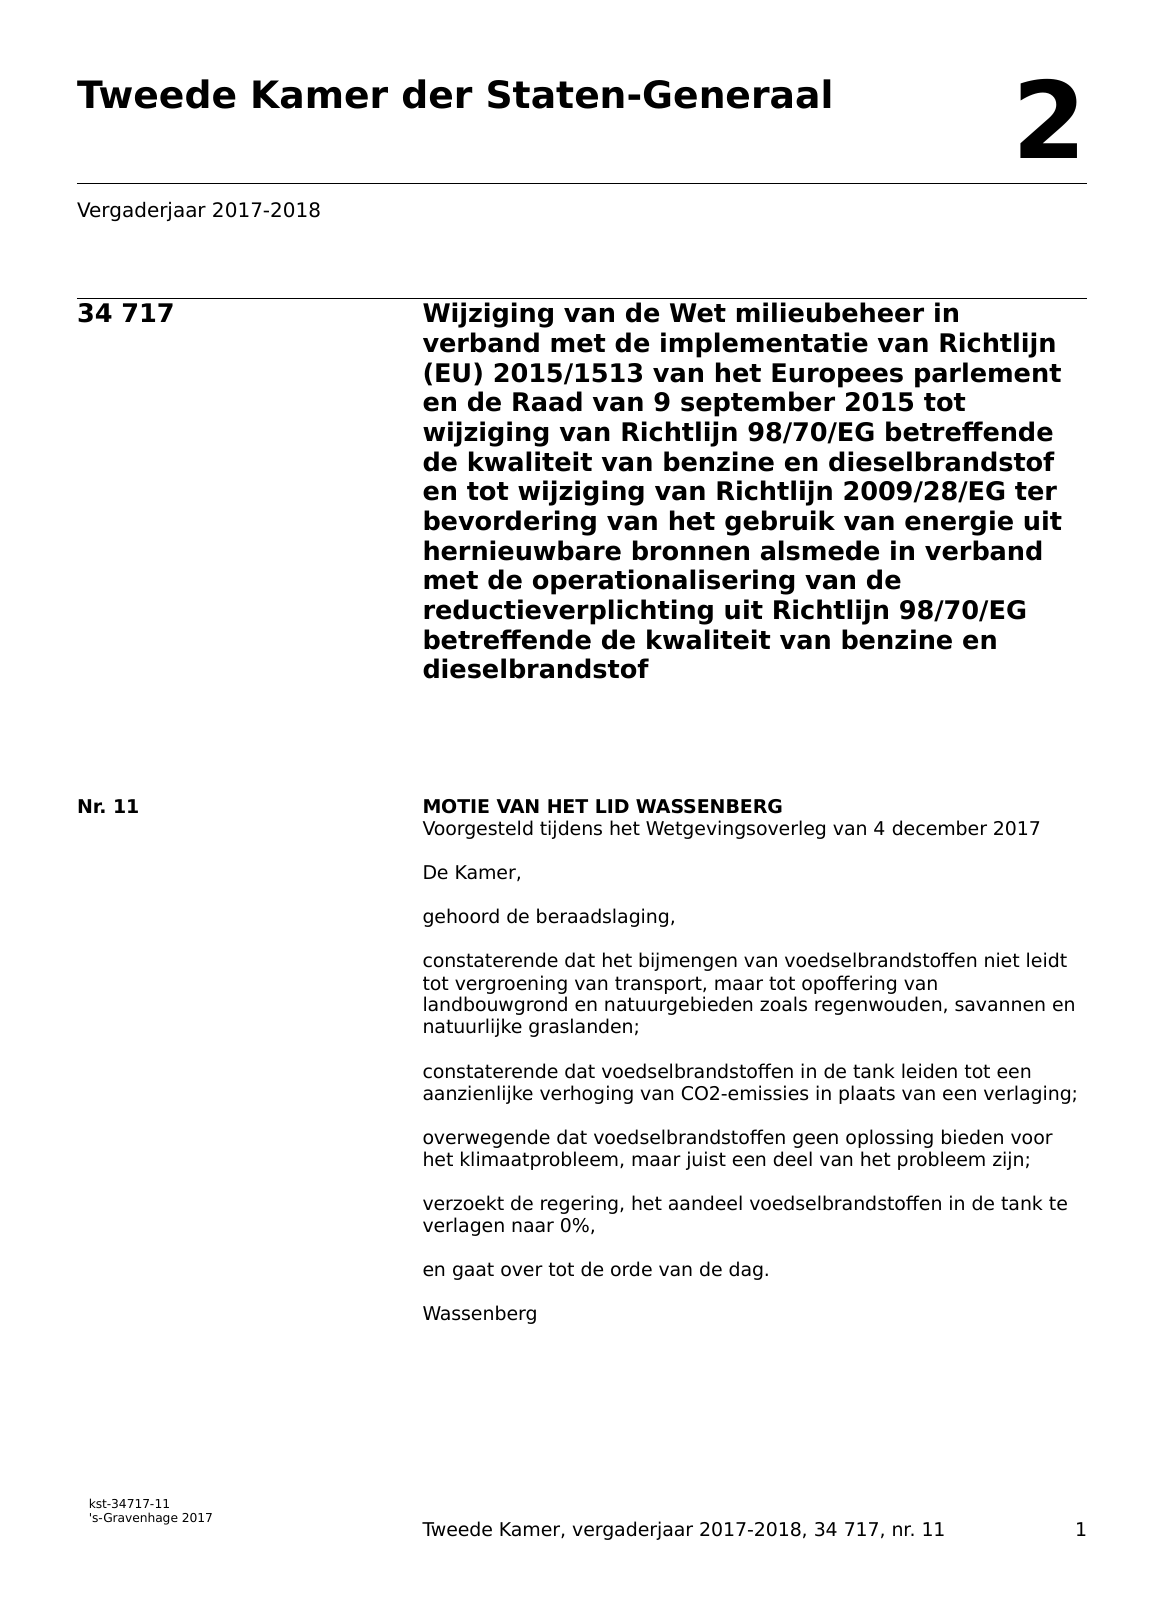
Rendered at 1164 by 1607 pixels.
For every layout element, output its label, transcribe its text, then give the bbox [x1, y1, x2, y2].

text en gaat over tot de orde van de dag. [422, 1259, 1087, 1281]
text De Kamer, [422, 862, 1087, 884]
table_cell Vergaderjaar 2017-2018 [77, 184, 1087, 298]
subtitle 34 717 Wijziging van de Wet milieubeheer in verband met de implementatie van Richtlijn (EU) 2015/1513 van het Europees parlement en de Raad van 9 september 2015 tot wijziging van Richtlijn 98/70/EG betreffende de kwaliteit van benzine en dieselbrandstof en tot wijziging van Richtlijn 2009/28/EG ter bevordering van het gebruik van energie uit hernieuwbare bronnen alsmede in verband met de operationalisering van de reductieverplichting uit Richtlijn 98/70/EG betreffende de kwaliteit van benzine en dieselbrandstof [77, 299, 1087, 685]
text Voorgesteld tijdens het Wetgevingsoverleg van 4 december 2017 [422, 818, 1087, 840]
text verzoekt de regering, het aandeel voedselbrandstoffen in de tank te verlagen naar 0%, [422, 1193, 1087, 1237]
text kst-34717-11 [88, 1497, 323, 1511]
text constaterende dat voedselbrandstoffen in de tank leiden tot een aanzienlijke verhoging van CO2-emissies in plaats van een verlaging; [422, 1061, 1087, 1104]
table_header 2 [886, 59, 1087, 183]
text constaterende dat het bijmengen van voedselbrandstoffen niet leidt tot vergroening van transport, maar tot opoffering van landbouwgrond en natuurgebieden zoals regenwouden, savannen en natuurlijke graslanden; [422, 950, 1087, 1038]
text gehoord de beraadslaging, [422, 906, 1087, 928]
text 's-Gravenhage 2017 [88, 1511, 323, 1525]
subtitle Nr. 11 MOTIE VAN HET LID WASSENBERG [77, 796, 1087, 818]
text Wassenberg [422, 1303, 1087, 1325]
table_header Tweede Kamer der Staten-Generaal [77, 59, 886, 183]
text overwegende dat voedselbrandstoffen geen oplossing bieden voor het klimaatprobleem, maar juist een deel van het probleem zijn; [422, 1127, 1087, 1171]
